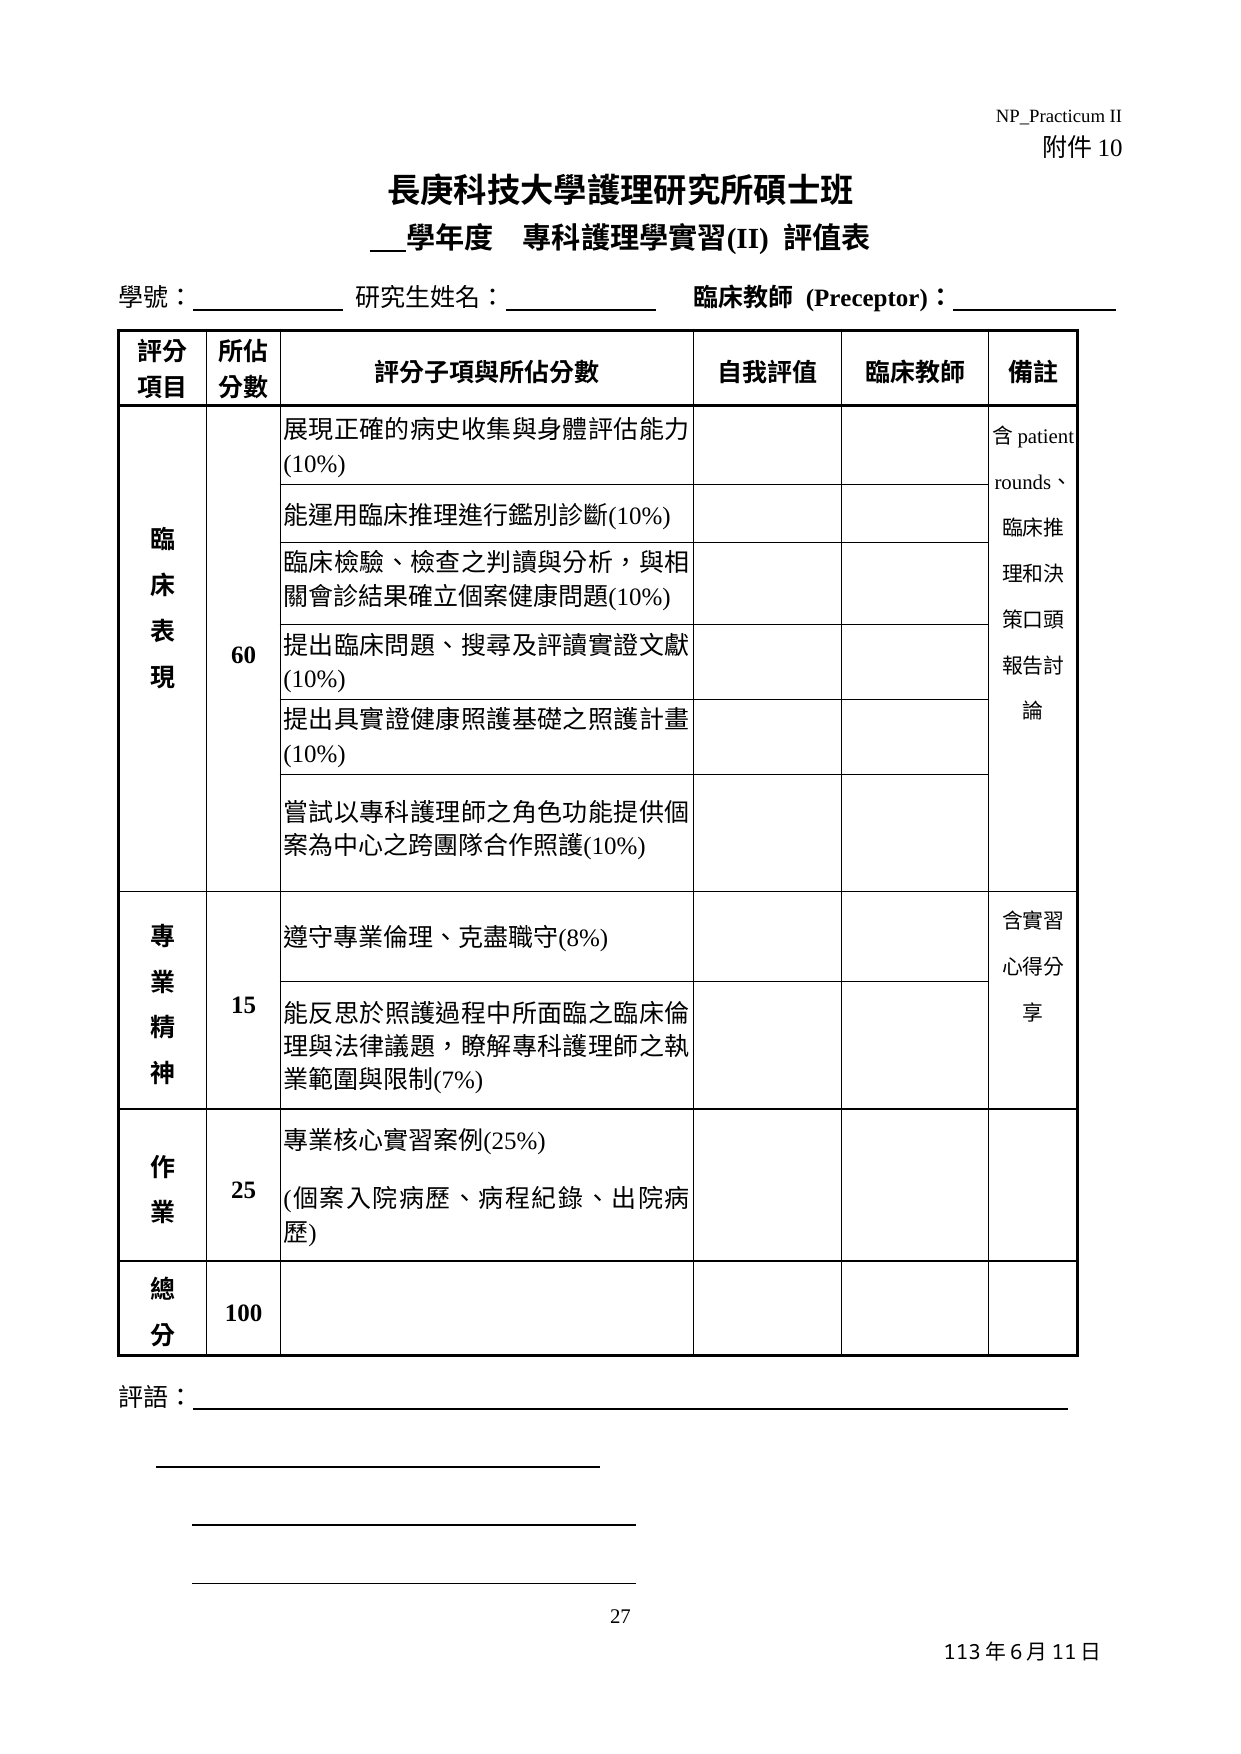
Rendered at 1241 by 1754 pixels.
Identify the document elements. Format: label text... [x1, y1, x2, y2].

table_cell 專業核心實習案例(25%) (個案入院病歷、病程紀錄、出院病歷) [281, 1110, 693, 1260]
table_header 所佔 分數 [207, 332, 280, 404]
table_cell 25 [207, 1110, 280, 1260]
table_cell [281, 1262, 693, 1354]
text 評語： [118, 1369, 1072, 1415]
text 學號： 研究生姓名： 臨床教師 (Preceptor)： [118, 270, 1122, 316]
table_header 評分子項與所佔分數 [281, 332, 693, 404]
table_cell [694, 625, 841, 699]
table_cell [989, 1110, 1076, 1260]
table_cell 含patient rounds、臨床推理和決策口頭報告討論 [989, 407, 1076, 891]
table_cell [694, 700, 841, 774]
table_cell [694, 1110, 841, 1260]
table_cell [694, 485, 841, 542]
table_cell [842, 625, 988, 699]
table_cell 展現正確的病史收集與身體評估能力(10%) [281, 407, 693, 484]
table_cell [989, 1262, 1076, 1354]
text 學年度 專科護理學實習(II) 評值表 [118, 212, 1122, 258]
table_cell 作 業 [120, 1110, 206, 1260]
table_cell 嘗試以專科護理師之角色功能提供個案為中心之跨團隊合作照護(10%) [281, 775, 693, 891]
table_cell [842, 982, 988, 1108]
table_cell [842, 1110, 988, 1260]
table_cell 專 業 精 神 [120, 892, 206, 1108]
table_header 臨床教師 [842, 332, 988, 404]
table_cell [694, 892, 841, 981]
table_cell [694, 775, 841, 891]
table_cell [842, 1262, 988, 1354]
table_cell [842, 543, 988, 624]
table_cell 能反思於照護過程中所面臨之臨床倫理與法律議題，瞭解專科護理師之執業範圍與限制(7%) [281, 982, 693, 1108]
table_cell [842, 700, 988, 774]
table_header 自我評值 [694, 332, 841, 404]
table_cell 60 [207, 407, 280, 891]
table_cell [842, 485, 988, 542]
table_cell 總 分 [120, 1262, 206, 1354]
table_header 評分 項目 [120, 332, 206, 404]
table_cell 臨 床 表 現 [120, 407, 206, 891]
text 附件10 [118, 126, 1122, 164]
table_cell 能運用臨床推理進行鑑別診斷(10%) [281, 485, 693, 542]
table_header 備註 [989, 332, 1076, 404]
table_cell 提出臨床問題、搜尋及評讀實證文獻(10%) [281, 625, 693, 699]
table_cell [694, 543, 841, 624]
table_cell 提出具實證健康照護基礎之照護計畫(10%) [281, 700, 693, 774]
table_cell [694, 1262, 841, 1354]
table_cell [842, 775, 988, 891]
table_cell [694, 982, 841, 1108]
table_cell 臨床檢驗、檢查之判讀與分析，與相關會診結果確立個案健康問題(10%) [281, 543, 693, 624]
table_cell 15 [207, 892, 280, 1108]
table_cell [842, 892, 988, 981]
table_cell [694, 407, 841, 484]
text 長庚科技大學護理研究所碩士班 [118, 164, 1122, 212]
table_cell 100 [207, 1262, 280, 1354]
table_cell [842, 407, 988, 484]
table_cell 遵守專業倫理、克盡職守(8%) [281, 892, 693, 981]
table_cell 含實習心得分享 [989, 892, 1076, 1108]
